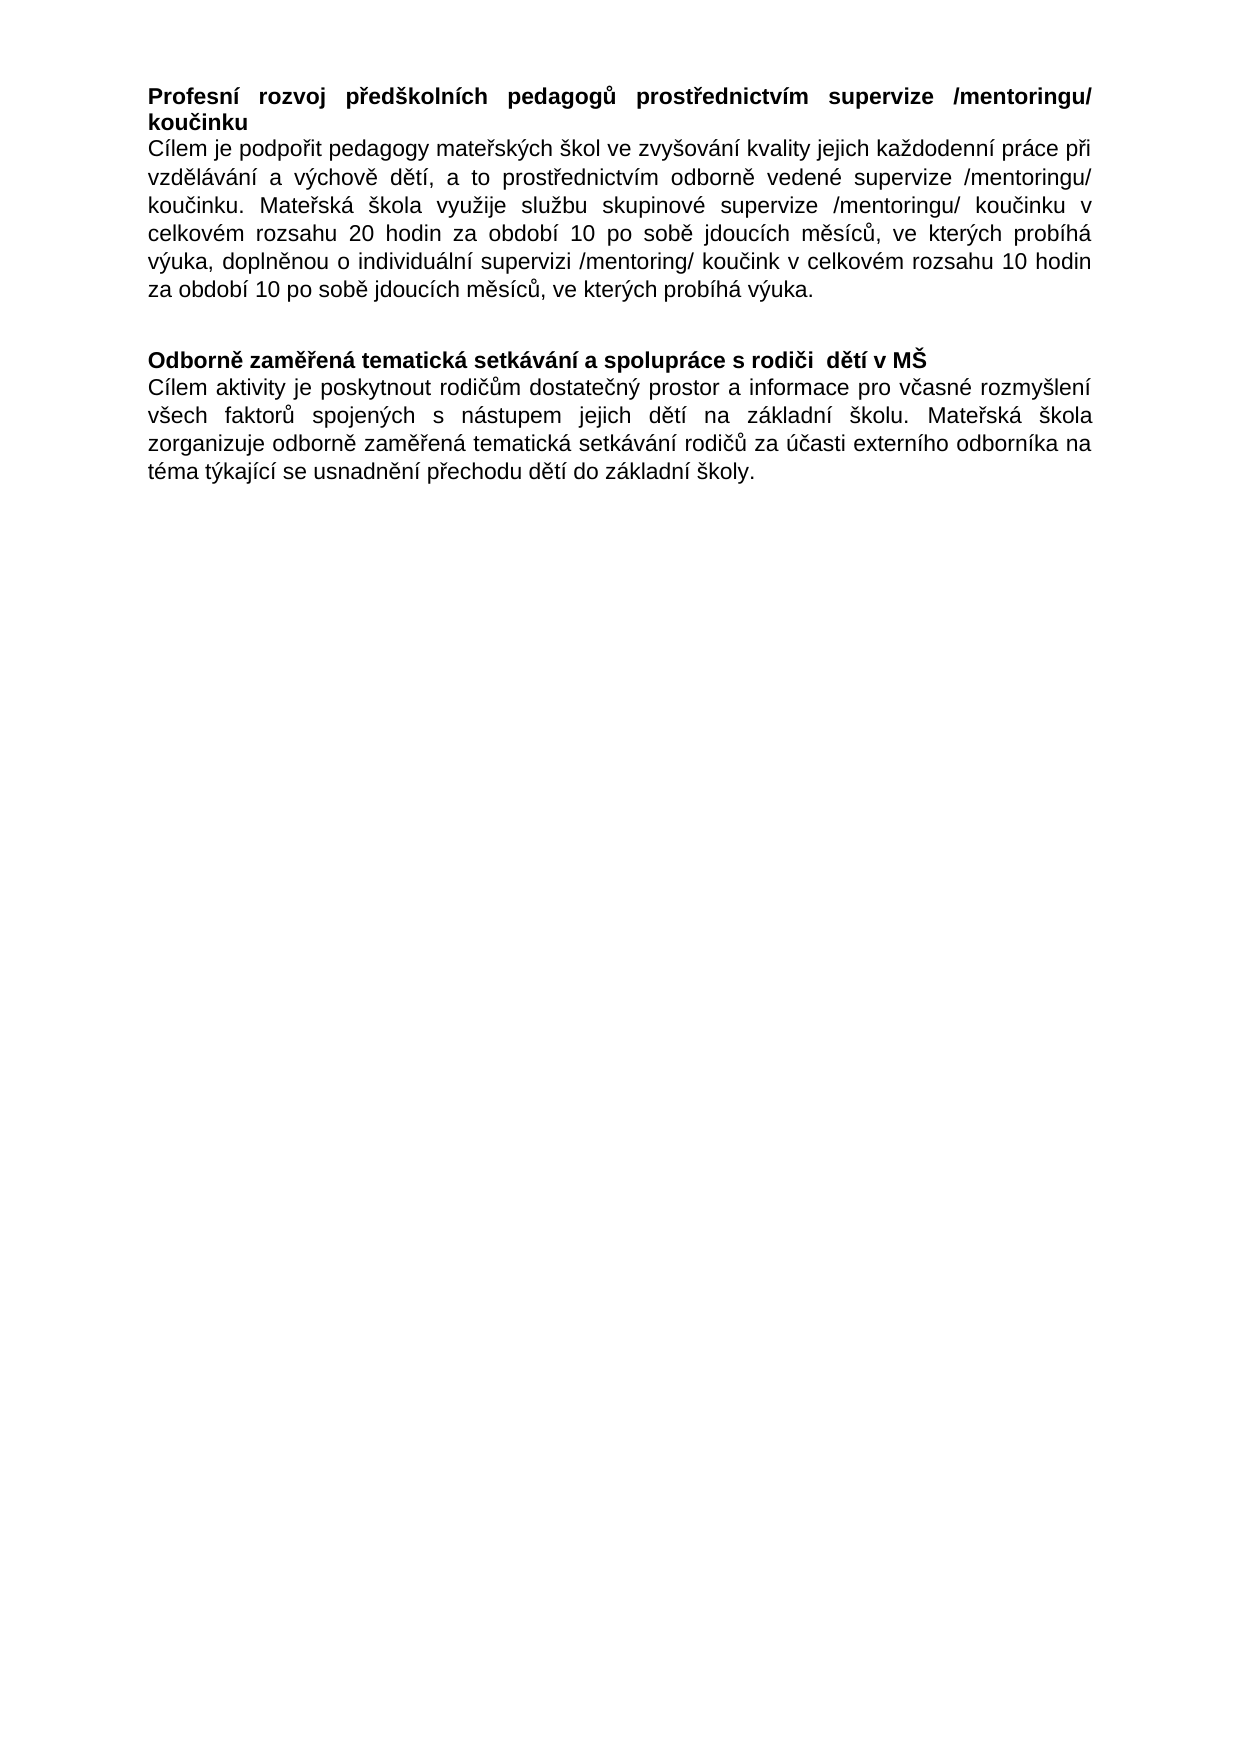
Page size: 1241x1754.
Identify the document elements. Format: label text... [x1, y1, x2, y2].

text Odborně zaměřená tematická setkávání a spolupráce s rodiči dětí v MŠ [148, 347, 1092, 373]
text Cílem je podpořit pedagogy mateřských škol ve zvyšování kvality jejich každodenní práce při vzdělávání a výchově dětí, a to prostřednictvím odborně vedené supervize /mentoringu/ koučinku. Mateřská škola využije službu skupinové supervize /mentoringu/ koučinku v celkovém rozsahu 20 hodin za období 10 po sobě jdoucích měsíců, ve kterých probíhá výuka, doplněnou o individuální supervizi /mentoring/ koučink v celkovém rozsahu 10 hodin za období 10 po sobě jdoucích měsíců, ve kterých probíhá výuka. [148, 135, 1092, 302]
text Profesní rozvoj předškolních pedagogů prostřednictvím supervize /mentoringu/ koučinku [148, 83, 1092, 135]
text Cílem aktivity je poskytnout rodičům dostatečný prostor a informace pro včasné rozmyšlení všech faktorů spojených s nástupem jejich dětí na základní školu. Mateřská škola zorganizuje odborně zaměřená tematická setkávání rodičů za účasti externího odborníka na téma týkající se usnadnění přechodu dětí do základní školy. [148, 373, 1092, 484]
